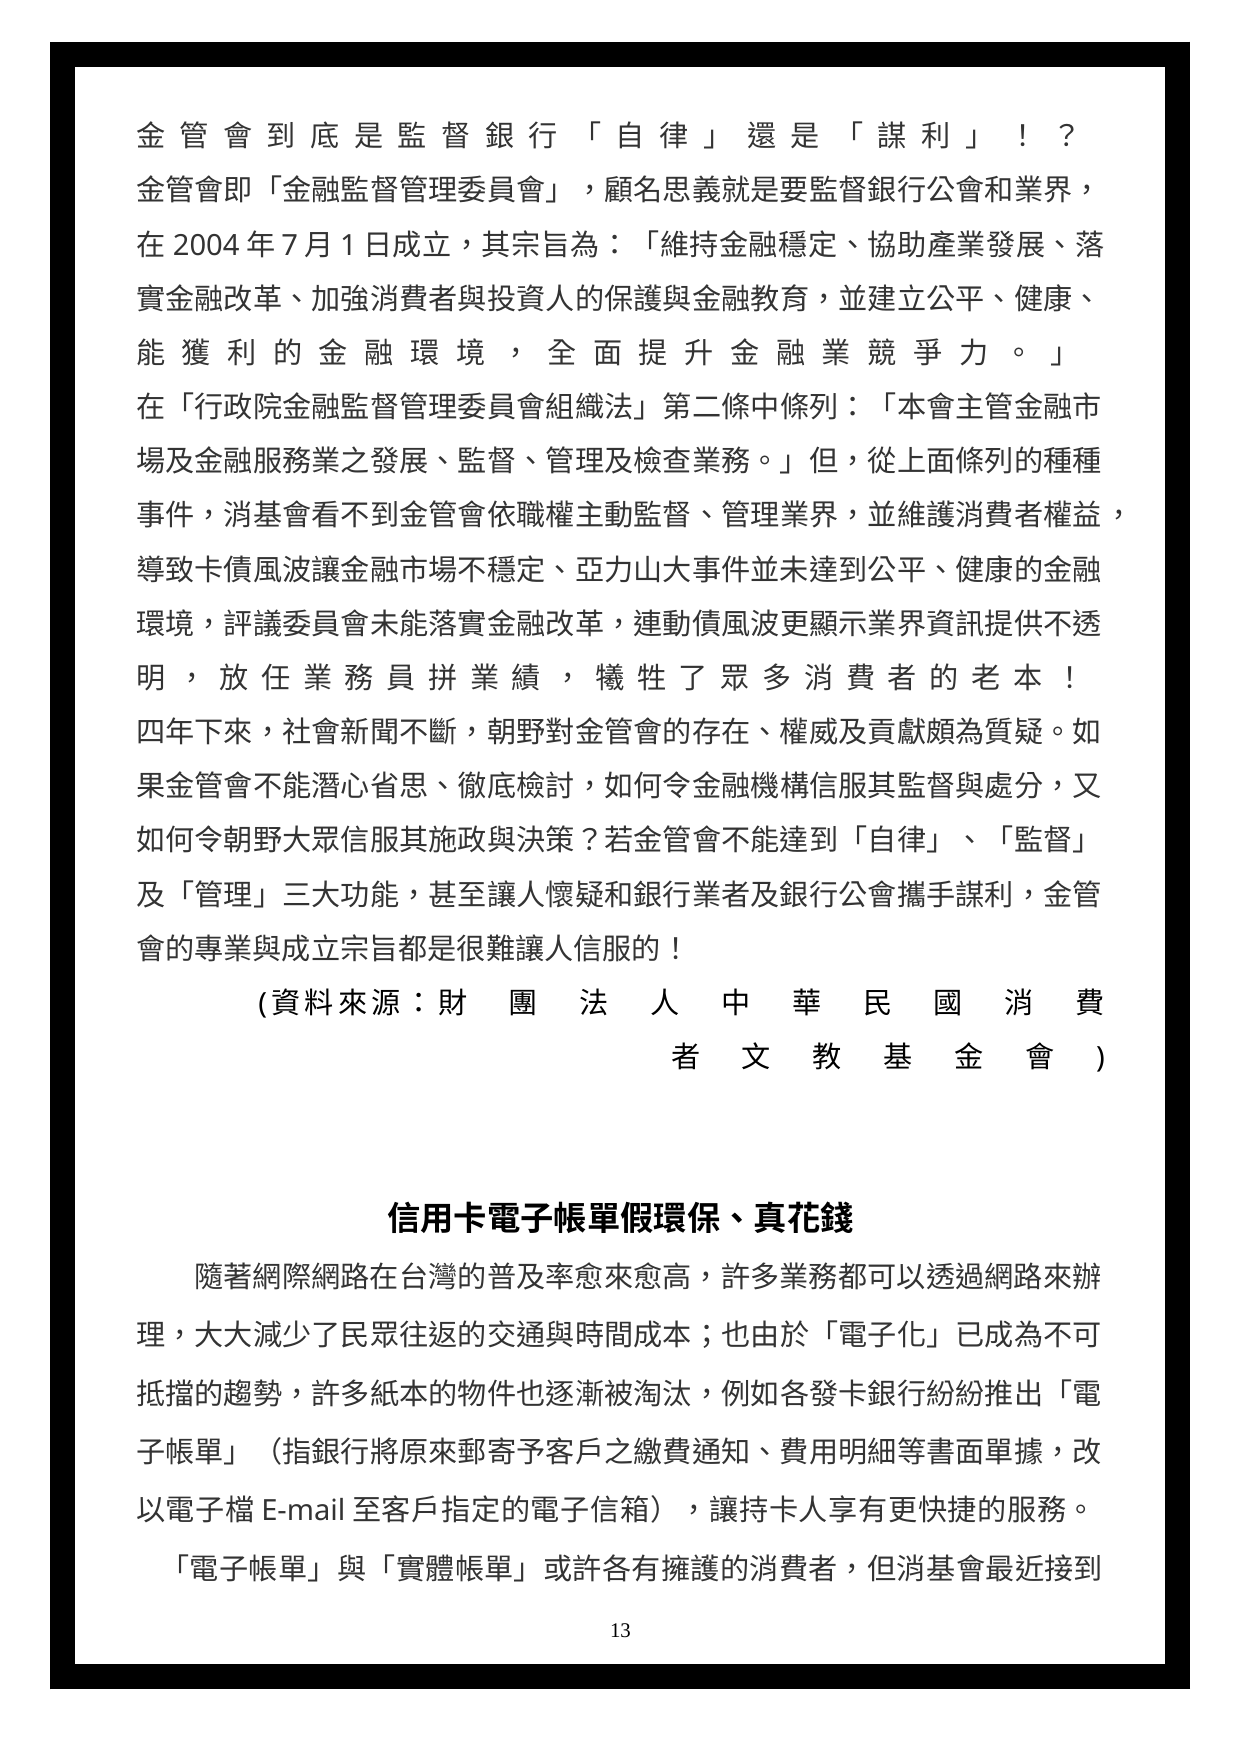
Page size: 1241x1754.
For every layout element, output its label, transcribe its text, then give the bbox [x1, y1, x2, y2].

text (資料來源：財團法人中華民國消費者文教基金會) [136, 970, 1104, 1078]
text 信用卡電子帳單假環保、真花錢 [136, 1132, 1104, 1241]
text 隨著網際網路在台灣的普及率愈來愈高，許多業務都可以透過網路來辦理，大大減少了民眾往返的交通與時間成本；也由於「電子化」已成為不可抵擋的趨勢，許多紙本的物件也逐漸被淘汰，例如各發卡銀行紛紛推出「電子帳單」（指銀行將原來郵寄予客戶之繳費通知、費用明細等書面單據，改以電子檔E-mail至客戶指定的電子信箱），讓持卡人享有更快捷的服務。 「電子帳單」與「實體帳單」或許各有擁護的消費者，但消基會最近接到一名消費者反映，為了響應近來各界大力倡導的「節能減碳」運動，覺得如果可以節省紙張的消耗、改以電子郵件的方式取得每個月的繳費通知，似乎也是一件美事，於是該名消費者便向發卡銀行申請改用電子帳單。 沒想到在初次使用時，消費者就發現了一個令人困擾的問題，那就是，當收到電子帳單時，為了達到當初「節省紙張」的用意，也許就不會想把它列印出來，但若不列印出來，就沒有辦法到最方便的管道──24小時營業的便利商店去繳費，因為必須持有紙本的條碼，便利商店才可以作業。 還有，如果要臨櫃繳款，也需要紙本；除非，消費者花大把時間到郵局去排隊劃撥（郵局總是生意興隆），再不然，為了節省時間，可以利用ATM（自動提款機）轉帳，但聰明的消費者應該不會忘記，到便利商店或臨櫃繳款都不會產生手續費，使用ATM轉帳則是會收取手續費的，通常會花掉你17元。或者，如果在發卡銀行有開戶，恭喜您，那麼您可以用這個戶頭自動扣繳。 再不然，您可以透過所謂的網路銀行交易，然而您對網路銀行可能導致的風險放心嗎？譬如個人資料外洩的問題。況且現代人手上的信用卡一張接一張，在每個發卡銀行都開立戶頭恐怕很難；再說，你我都很忙，24小時營業的便利商店真的是一個繳費的好管道（即使是截止當日深夜11點59分，您還是趕上了！【所稱一日，指自午前零時起至午後12時而言】）。所以相信很多人都還是很需要「一張被列印出來的帳單」、無論是您自己或銀行印出來的。 遺憾的是，我們為了愛惜地球、幫忙少用一張紙，結果我們卻要付出金錢（您去ATM轉帳）或時間（您去郵局排隊劃撥）的成本，這樣實在讓想要做環保的消費者很鬱悶；如果您用電子帳單又把它印出來，那豈不是完全沒有達到節約的目的嗎？ 調查結果 （1）申請電子帳單、33％的銀行未停送實體帳單 為了更深入瞭解電子帳單使用上的問題，消基會於97年8月初，針對前12大發卡銀行（請見金管會網站，「信用卡重要業務與財務資訊」，統計日期至97年6月底止）進行調查，發現目前全數的調查對象，都已經推出了電子帳單的服務，但有趣的是，其中有4家銀行包括「國泰世華」、「玉山」、「台北富邦」與「永豐信用卡公司」表示，縱使消費者申請了電子帳單，也不會停送實體帳單，除非消費者主動要求停送。另外，有3家銀行則採取為避免電子郵件信箱無法順利寄達、而於前1至3個月一併寄送電子與實體帳單的措施，包括「台新」、「聯邦」與「花旗」。 其實，消費者之所以會想申請電子帳單，無非是覺得能兼顧環保，但銀行卻沒有自動停送實體帳單好像有點本末倒置，在本次調查的12家銀行中，僅有「中國信託」、「荷蘭銀行」、「上海匯豐」與「遠東」4家銀行表示，一旦持卡人選擇申請電子帳單，就不會再收到實體帳單了！ [136, 1241, 1104, 1591]
text 四年多來，一連串爆發的金融事件在在影響金管會的威信，亦危及消費者權益，消基會呼籲，金管會應重新檢視體系與制度，培養公務人員應有的擔當和正確觀念，以發揮「健全金融機構業務經營，維持金融穩定及促進金融市場發展」的初衷。 若金管會未能善盡職守，消基會不排除向監察院陳情，請監察委員查究金管會是否涉及瀆職！ 檢視台灣的金融體系，存在著相當多的問題，從2005年銀行濫發信用卡、現金卡形成卡債風爆、大企業突然倒閉、預付型消費問題、連動債事件…等，都是重要的金融消費問題，其間均不見金管會主動介入、要求銀行公會、業界自律，甚至還默許銀行公會的偏袒操作，嚴重損害消費者應有權益，讓人不禁質疑：我們的金管會到底做了什麼？ 一、 銀行倒閉，金管會全無警訊！ 從2007年以來，金管會陸續接管中華商銀、花蓮企銀、寶華銀行，若再加上過去的高雄企銀、鳳山信用合作社、中興銀行、台東企銀，目前總共有五十四家經營不善金融機構賠付近2,063億（慶豐銀行以及亞洲信託等問題金融機構尚未處理賠付；另存保公司負擔賠付款約692億元，共計2,755億），用的是納稅人的血汗錢！針對這些有問題的金融機構，難道金管會無法事先對民眾提出警訊？金管會不發揮作用，人民的血汗錢已經變相供給掏空資產的財團！ 二、 卡奴風暴，怒告金管會瀆職！ 近幾年，爆發的卡奴風暴直到今日仍在收拾善後中。金管會未能有效監督銀行發行信用卡的數量，讓業者浮濫發卡，終於引爆台灣的金融消費重大危機，產生將近40～70萬名的卡債族；卡債族一時無法償還欠債，又在金融機構將債權「賣」給資產管理公司後，部分資產管理公司以不當方式催討，致使許多卡債族攜家帶子自殺或引發其他嚴重社會事件，引起動盪與不安，根據警方的調查統計，每個月至少有40個以上的卡奴，因卡債而走上絕路，形成重大社會問題。 消基會指出，金管會放任業界濫發信用卡，眼見金融破洞已現，卻仍無具體作為，看著社會版新聞不時出現全家自殺案例頻傳，也無法踩下煞車，嚴控金融機構將債權「賣」給資產管理公司的不當催帳，也因此讓卡奴怒告金管會瀆職！ 三、 連動債風波，金管會慢半拍！ 連動債的出現讓消費者身受其害，金額動輒百萬，根據證券櫃檯月刊統計，截至2008年2月底，國內結構型商品流通餘額達1兆6,361.22億元，其中銀行業賣出的組合式商品便達4,625億元，以銀行為主的信託業則賣出近8,000億元的連動式債券。 根據金管會統計，國內銀行業與保險業販售連動債計1兆2000億元，其中，累計至2007年12月底止，全體銀行財富管理信託資金販售連動債計9089億元，如保本型6240億元、不保本型2848億元，以跌幅平均約七成來計算，連動債投資人虧損金額可能已高達1,800多億元。另累計至2008年2月底止，全體保險業販售投資型保單連結的連動債計3748億元，絕大部分是保本型連動債。 金管會統計，2007年7月1日至2008年4月止，銀行端所接到的連動債客訴案共689件，金額共23.45億元。 然而，發生爭議最主要的原因就在銀行和消費者的資訊不對等，常常會被理財專員的專門術語給打倒，更常常陷入理財專員的遊說購買，並號稱能夠「保本」，使消費者投入大筆退休金或儲蓄。 在此類金融商品的核准程序，我們看不到金管會的把關何在？當這件爭議在整個社會鬧得沸沸揚揚之際，我們也沒有看到金管會拿出具體解決方案，徒然讓受害消費者四處陳情、焦慮而不得解！ 四、 亞力山大案處理至今，金管會冷眼旁觀！ 2007年12月10日，亞歷山大公司爆發無預警歇業，嚴重影響將近10萬名消費者權益，消基會為捍衛消費者權益，進行團體訴訟至今，動用所有的人物力，全力進行團體訴訟，其間遇到種種困難，仍不屈不撓為消費者爭取權益，但去函金管會均未獲善意回應。 這段期間，刷卡付費會員的信用卡確保殘值期限7月到期。金管會所稱1萬3000位刷卡付費會員，依法申辦暫列爭議款項，竟沒有一位消費者申辦成功，為此，消基會嚴重質疑金管會偏袒銀行，而消費者保護委員會消保官吳政學亦表示，金管會似乎只為銀行說話，不顧消費者權益。 兩個月過去，消基會指出，至今消費者仍不斷面臨銀行種種的不合理對待： 1.消費者至銀行辦理爭議款退費事宜，銀行不僅要求消費者準備的文件苛刻嚴格，退費時還要扣除亞歷山大入會申請書上的申辦作業手續費。例如：商品售價40000元，入會申辦作業手續費8000元，所以消費者的殘值退費只能退到32000元。 2.消費者係向亞力山大主張解除契約，依法即得要求全數或按比例退還帳款，豈有讓亞力山大不當得利保有入會申辦作業手續費6000元之理，據一名銀行行員稱，銀行統一收受此筆費用，係經銀行公會開會ㄧ致決議通過的。 3.當初銀行辦理爭議款項及退還殘值，竟沒一套統一規定給消費者知悉，還要求消費者必須退出消基會所辦理的團體訴訟；消費者電詢銀行，又受到銀行不友善的對待。 4.消費者加入亞力山大，沒拿到契約書，亞力山大公司即倒閉，即便亞力山大願意提供契約書掃描本和購買證明，銀行仍不接受。而銀行公會要求，亞力山大公司所提供的契約書掃描本ㄧ定要知名的四大會計師事務所之公正第三人證明其文件，粗估這筆公證費用至少要300萬元。然而，要已倒閉的亞力山大付出此筆龐大費用，根本是強人所難，徒然是製造門檻與空間，讓銀行得以消極抵制必須要做的退還殘值措施。 五、 金融消費評議委員會形同虛設！ 今（2008）年8月28日星期四，銀行公會舉行理監事聯席會，其間進行「國泰世華銀行與陳美鳳的消費爭議評論案」，結果上演大型民營銀行高層力擋已做出評議結論案的戲碼，國泰世華銀被判應給付給申訴人陳美鳳約九二○元，硬生生被撤回…。 反觀2008年3月19日，發生在香港富邦銀行爆發計算錯誤存款利息事件，讓一萬四千多名客戶少收或多收利息，一發生事情，香港金融管理局立即對此事件高度關注，使得富邦銀行在發現事件後以最高誠意處理完畢，客戶權益也都獲得充分保障，銀行損失約四百萬新台幣，實在有別於台灣主管機關和銀行的處事態度！ 金管會到底是監督銀行「自律」還是「謀利」！？ 金管會即「金融監督管理委員會」，顧名思義就是要監督銀行公會和業界，在 2004年7月1日成立，其宗旨為：「維持金融穩定、協助產業發展、落實金融改革、加強消費者與投資人的保護與金融教育，並建立公平、健康、能獲利的金融環境，全面提升金融業競爭力。」 在「行政院金融監督管理委員會組織法」第二條中條列：「本會主管金融市場及金融服務業之發展、監督、管理及檢查業務。」但，從上面條列的種種事件，消基會看不到金管會依職權主動監督、管理業界，並維護消費者權益，導致卡債風波讓金融市場不穩定、亞力山大事件並未達到公平、健康的金融環境，評議委員會未能落實金融改革，連動債風波更顯示業界資訊提供不透明，放任業務員拼業績，犧牲了眾多消費者的老本！ 四年下來，社會新聞不斷，朝野對金管會的存在、權威及貢獻頗為質疑。如果金管會不能潛心省思、徹底檢討，如何令金融機構信服其監督與處分，又如何令朝野大眾信服其施政與決策？若金管會不能達到「自律」、「監督」及「管理」三大功能，甚至讓人懷疑和銀行業者及銀行公會攜手謀利，金管會的專業與成立宗旨都是很難讓人信服的！ [136, 103, 1104, 970]
